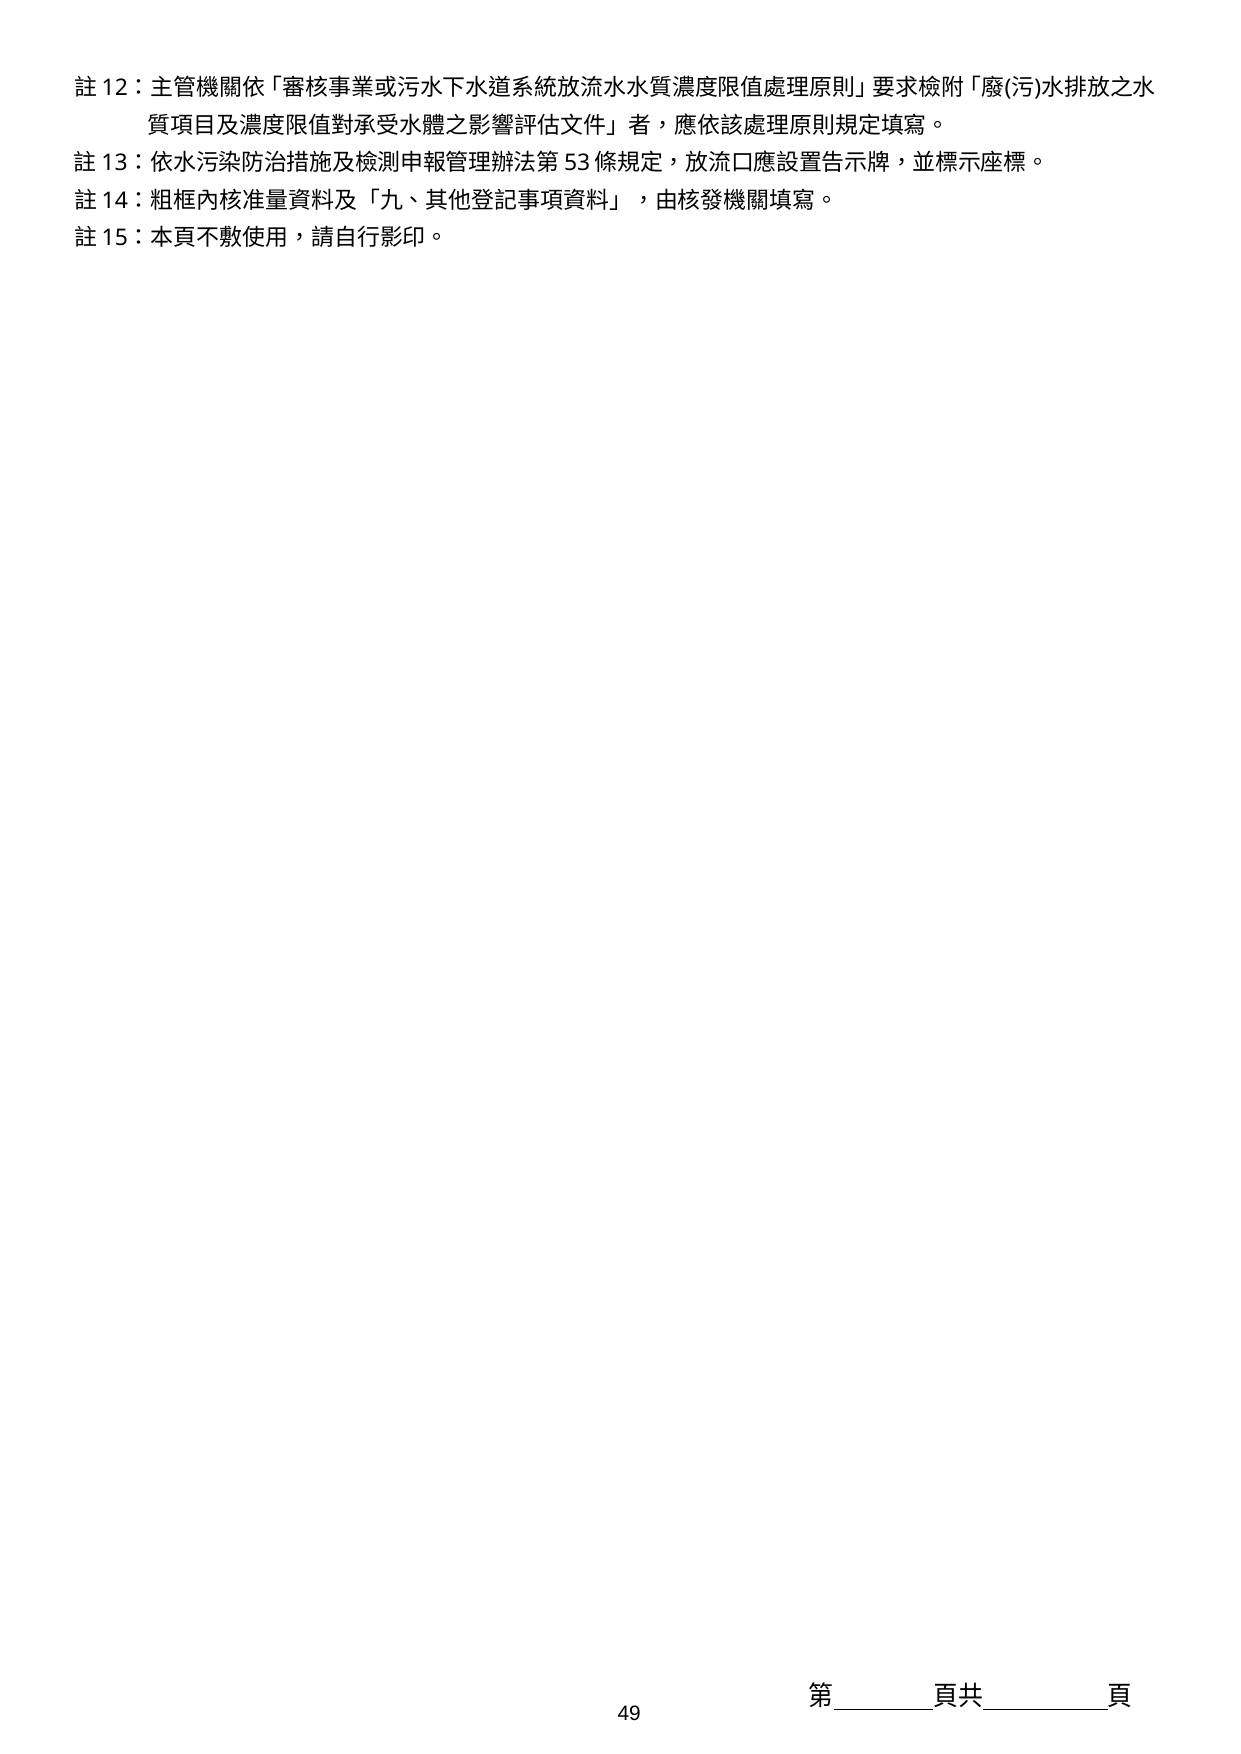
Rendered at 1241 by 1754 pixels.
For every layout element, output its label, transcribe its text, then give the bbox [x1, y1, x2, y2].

text 註14：粗框內核准量資料及「九、其他登記事項資料」，由核發機關填寫。 [74, 179, 1156, 217]
text 註15：本頁不敷使用，請自行影印。 [74, 217, 1156, 254]
text 註12：主管機關依「審核事業或污水下水道系統放流水水質濃度限值處理原則」要求檢附「廢(污)水排放之水質項目及濃度限值對承受水體之影響評估文件」者，應依該處理原則規定填寫。 [74, 67, 1156, 142]
text 註13：依水污染防治措施及檢測申報管理辦法第53條規定，放流口應設置告示牌，並標示座標。 [74, 142, 1156, 179]
